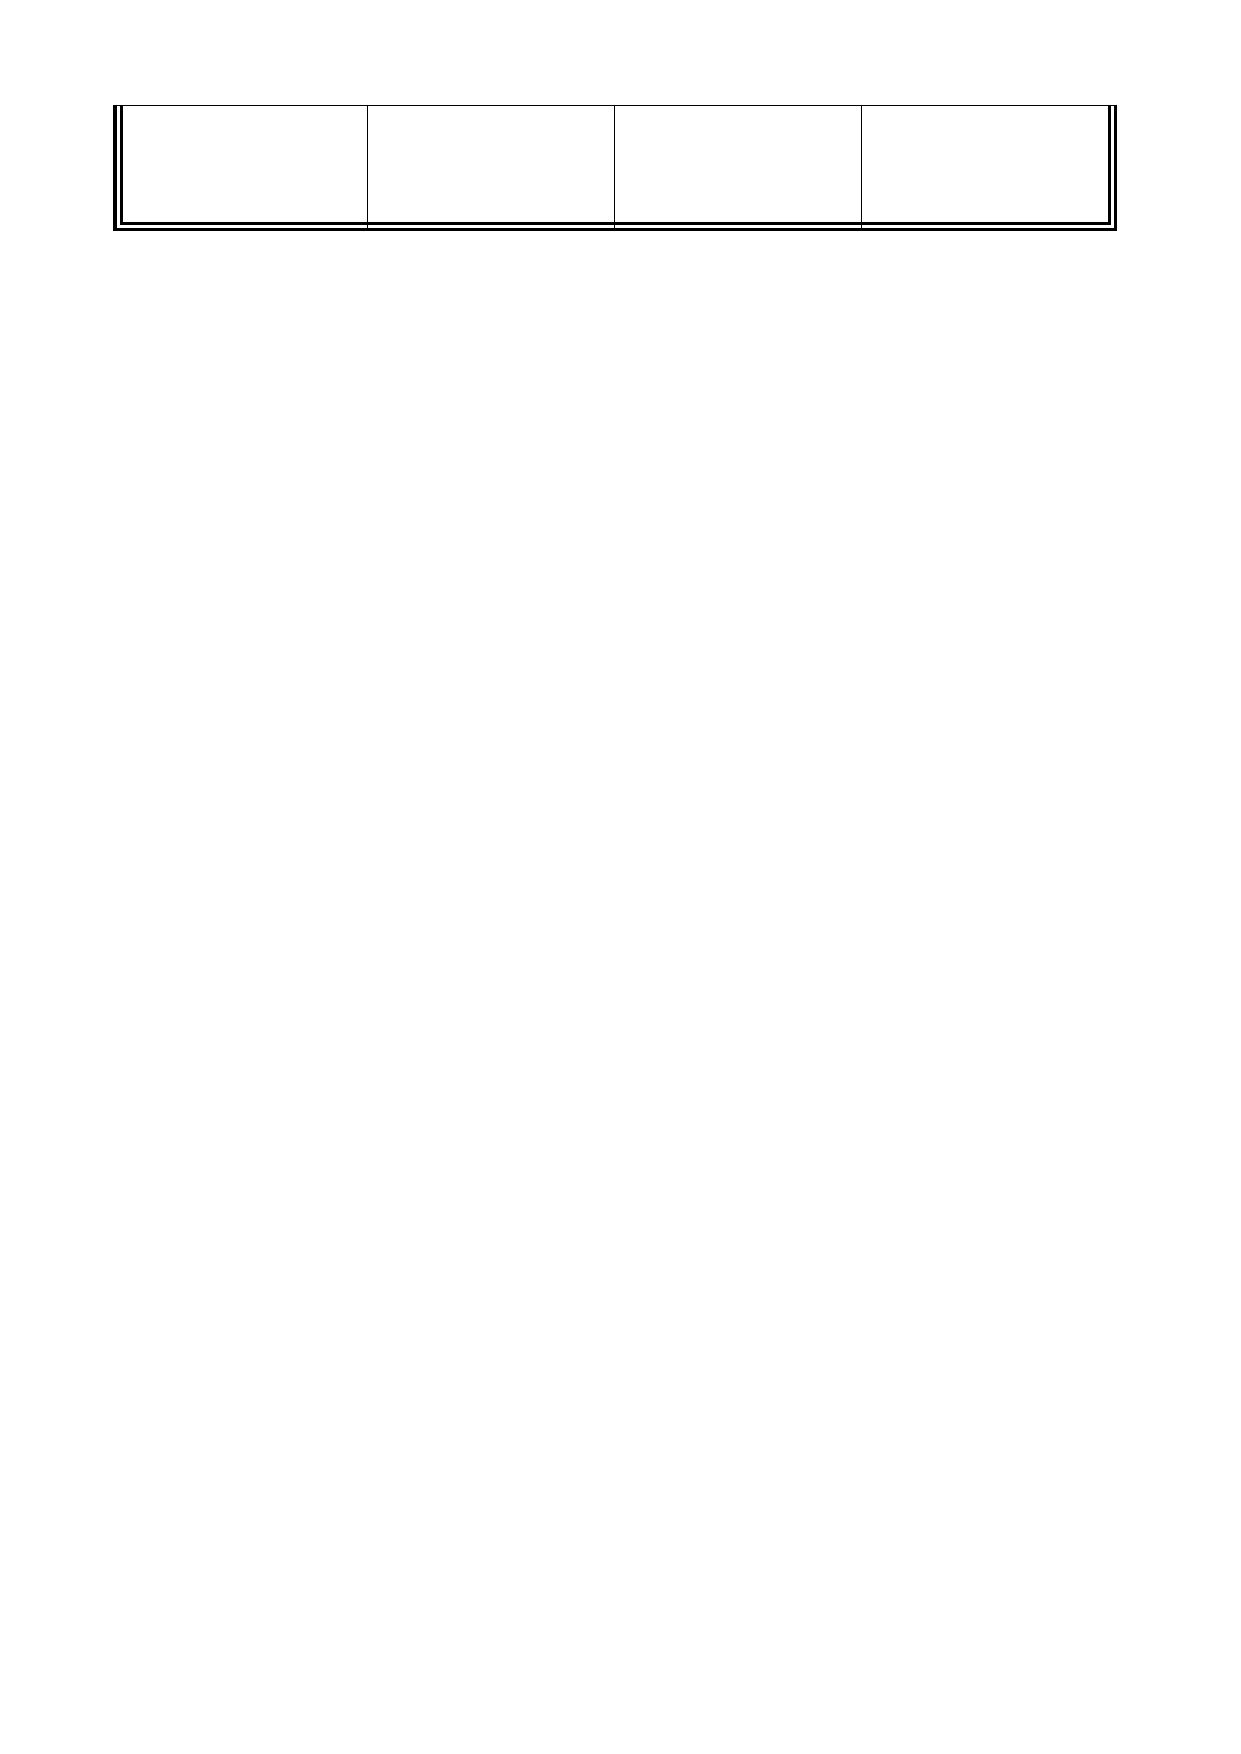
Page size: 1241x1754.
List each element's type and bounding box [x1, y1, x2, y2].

table_cell [615, 106, 861, 222]
table_cell [862, 106, 1108, 222]
table_cell [368, 106, 614, 222]
table_cell [123, 106, 367, 222]
